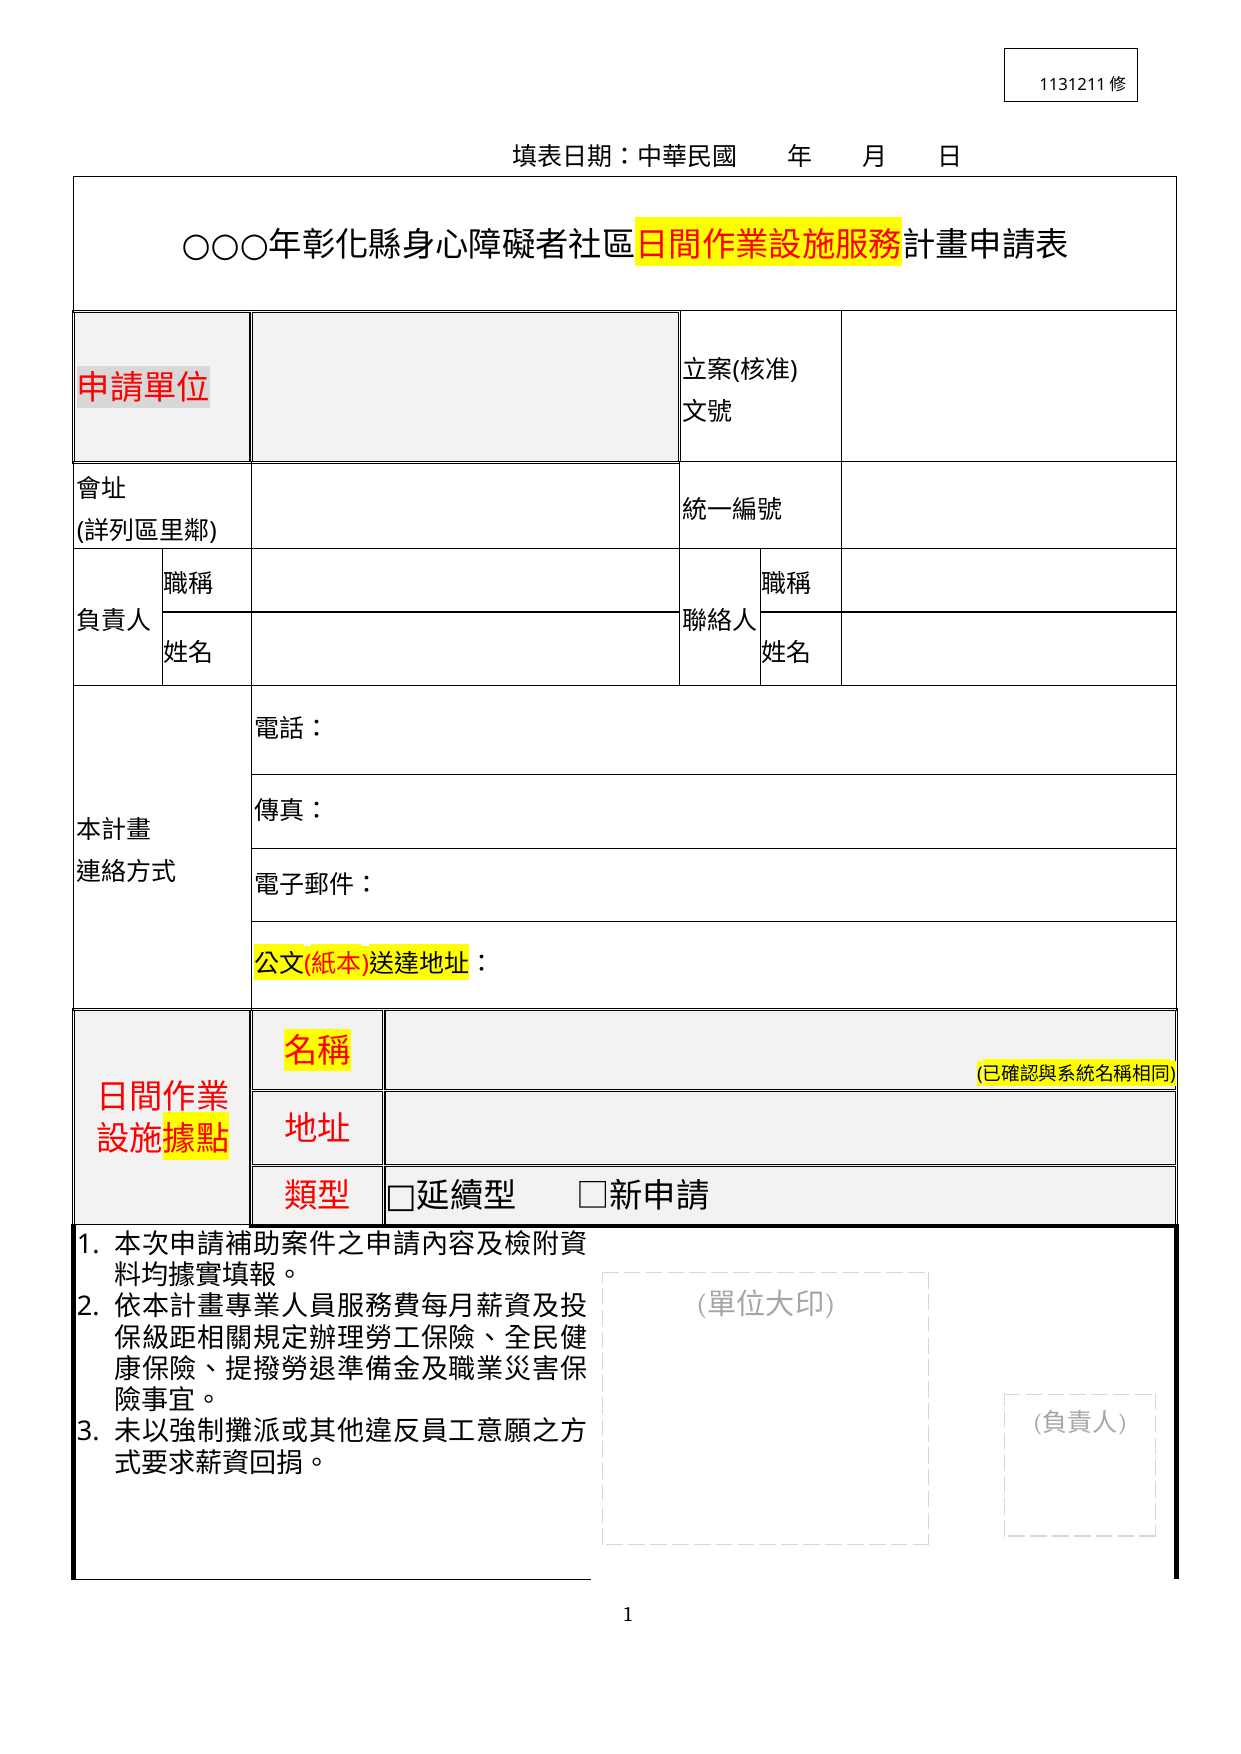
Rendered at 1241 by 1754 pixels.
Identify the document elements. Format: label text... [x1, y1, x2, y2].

text 填表日期：中華民國 年 月 日 [118, 124, 962, 176]
table_cell 立案(核准) 文號 [681, 311, 841, 461]
table_cell 名稱 [253, 1011, 382, 1089]
table_cell [1177, 548, 1181, 685]
table_cell 申請單位 [75, 313, 249, 461]
table_cell [842, 613, 1176, 685]
table_cell 公文(紙本)送達地址： [252, 922, 1176, 1008]
table_cell 日間作業 設施據點 [75, 1011, 249, 1224]
table_cell 類型 [253, 1167, 382, 1224]
table_header ○○○年彰化縣身心障礙者社區日間作業設施服務計畫申請表 [74, 177, 1176, 310]
table_cell 電子郵件： [252, 849, 1176, 921]
table_cell [253, 313, 678, 461]
table_cell [252, 549, 679, 611]
table_cell 負責人 [74, 549, 162, 685]
table_cell 電話： [252, 686, 1176, 773]
table_cell [842, 462, 1176, 548]
table_cell [386, 1092, 1175, 1163]
table_cell [591, 1228, 1174, 1579]
table_cell 姓名 [163, 613, 251, 685]
table_cell 聯絡人 [680, 549, 760, 685]
table_cell 本計畫 連絡方式 [74, 686, 251, 1008]
table_cell 會址 (詳列區里鄰) [74, 464, 251, 548]
table_cell □延續型 □新申請 [386, 1167, 1175, 1224]
table_cell [1177, 310, 1181, 461]
table_cell [1177, 685, 1181, 1008]
table_cell 統一編號 [680, 462, 841, 548]
table_cell [252, 464, 679, 548]
table_cell 姓名 [761, 613, 841, 685]
table_cell [842, 549, 1176, 611]
table_header 1131211修 [1005, 49, 1137, 101]
table_cell 地址 [253, 1092, 382, 1163]
table_cell 傳真： [252, 775, 1176, 848]
table_cell [1177, 461, 1181, 548]
table_cell 本次申請補助案件之申請內容及檢附資料均據實填報。 依本計畫專業人員服務費每月薪資及投保級距相關規定辦理勞工保險、全民健康保險、提撥勞退準備金及職業災害保險事宜。 未以強制攤派或其他違反員工意願之方式要求薪資回捐。 [76, 1225, 591, 1579]
table_header [1177, 176, 1181, 310]
table_cell [252, 613, 679, 685]
table_cell 職稱 [163, 549, 251, 611]
table_cell 職稱 [761, 549, 841, 611]
table_cell (已確認與系統名稱相同) [386, 1011, 1175, 1089]
table_cell [842, 311, 1176, 461]
